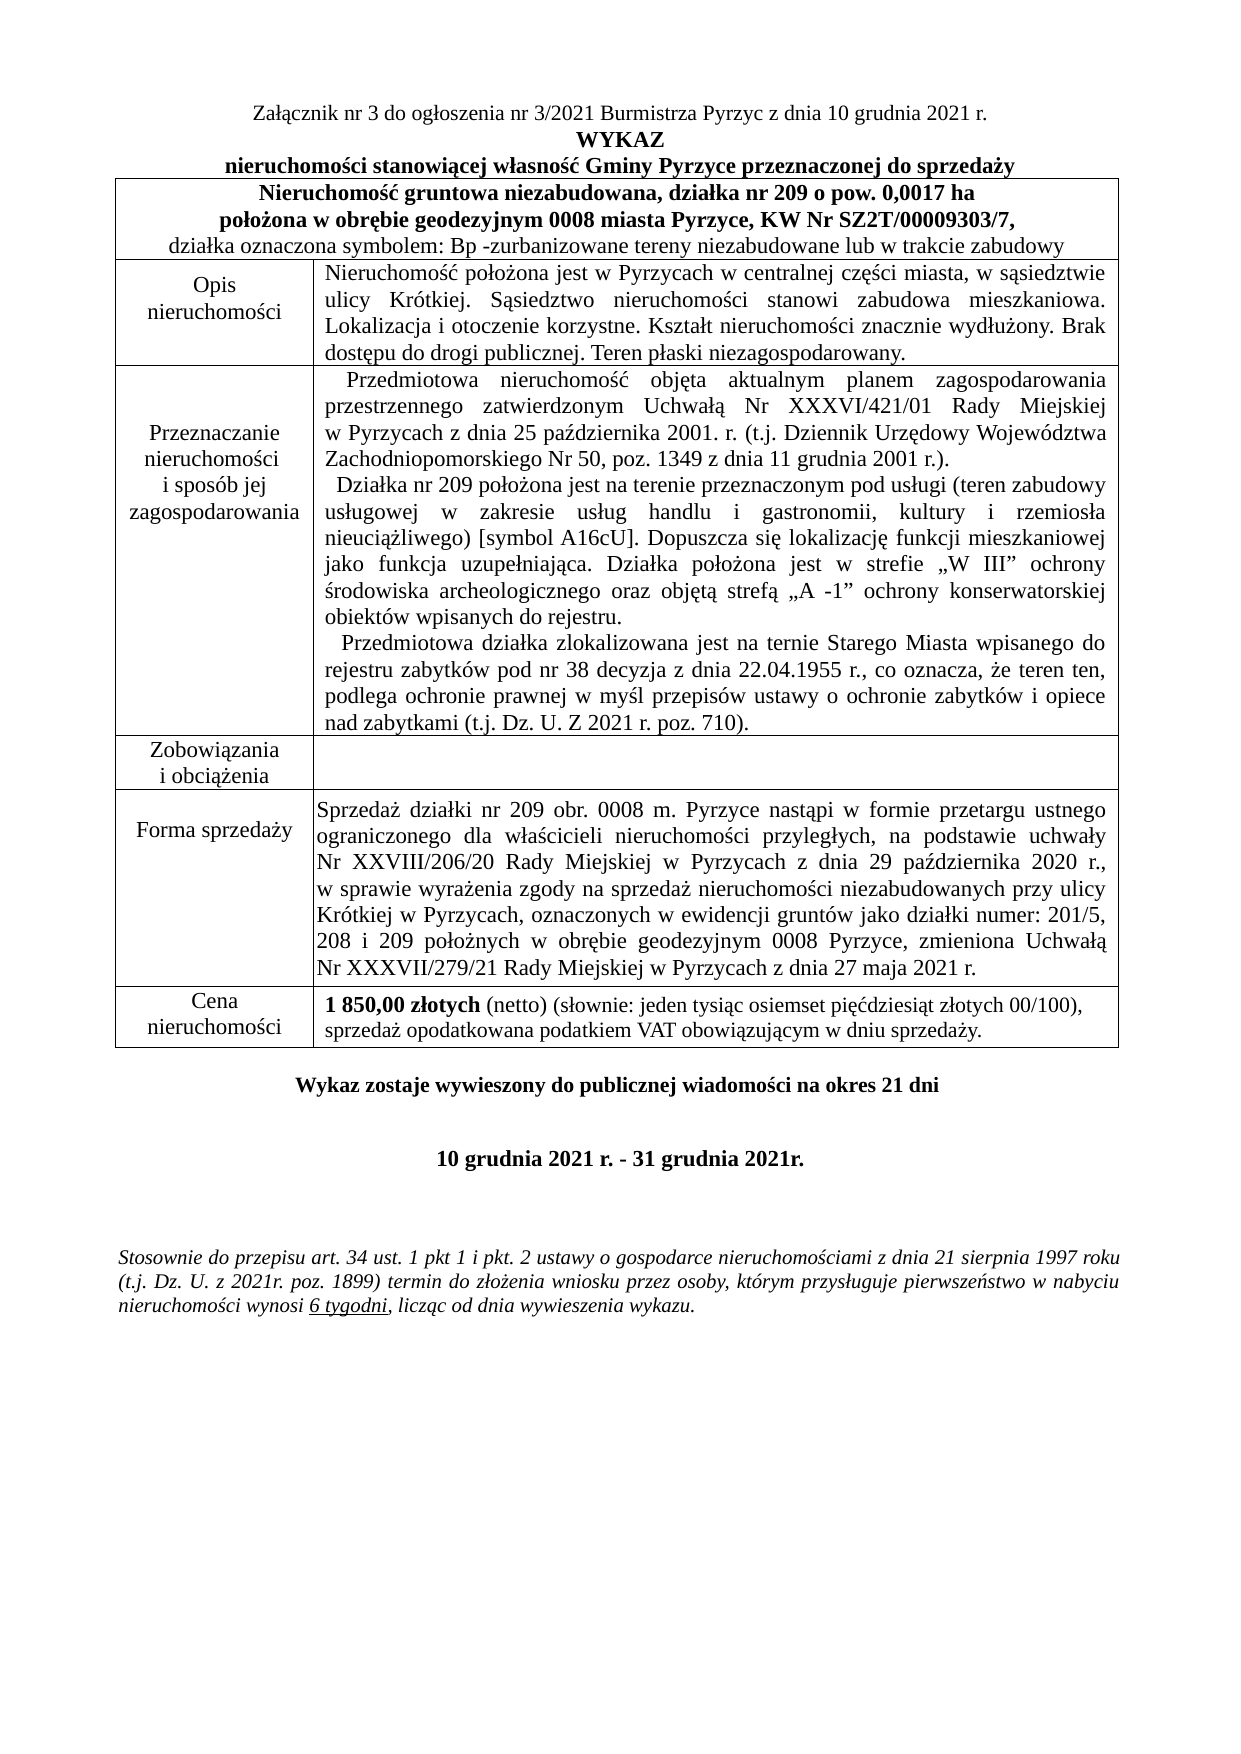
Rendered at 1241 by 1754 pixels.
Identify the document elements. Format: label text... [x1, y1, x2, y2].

table_cell Przeznaczanie nieruchomości i sposób jej zagospodarowania [116, 366, 313, 735]
table_cell Forma sprzedaży [116, 790, 313, 986]
text Stosownie do przepisu art. 34 ust. 1 pkt 1 i pkt. 2 ustawy o gospodarce nieruchomościami z dnia 21 sierpnia 1997 roku (t.j. Dz. U. z 2021r. poz. 1899) termin do złożenia wniosku przez osoby, którym przysługuje pierwszeństwo w nabyciu nieruchomości wynosi 6 tygodni, licząc od dnia wywieszenia wykazu. [118, 1245, 1122, 1317]
table_cell Zobowiązania i obciążenia [116, 736, 313, 789]
text Wykaz zostaje wywieszony do publicznej wiadomości na okres 21 dni [118, 1072, 1122, 1097]
text nieruchomości stanowiącej własność Gminy Pyrzyce przeznaczonej do sprzedaży [118, 152, 1122, 178]
table_header Nieruchomość gruntowa niezabudowana, działka nr 209 o pow. 0,0017 ha położona w obrębie geodezyjnym 0008 miasta Pyrzyce, KW Nr SZ2T/00009303/7, działka oznaczona symbolem: Bp -zurbanizowane tereny niezabudowane lub w trakcie zabudowy [116, 179, 1118, 258]
text 10 grudnia 2021 r. - 31 grudnia 2021r. [118, 1145, 1122, 1171]
table_cell Cena nieruchomości [116, 987, 313, 1047]
table_cell Przedmiotowa nieruchomość objęta aktualnym planem zagospodarowania przestrzennego zatwierdzonym Uchwałą Nr XXXVI/421/01 Rady Miejskiej w Pyrzycach z dnia 25 października 2001. r. (t.j. Dziennik Urzędowy Województwa Zachodniopomorskiego Nr 50, poz. 1349 z dnia 11 grudnia 2001 r.). Działka nr 209 położona jest na terenie przeznaczonym pod usługi (teren zabudowy usługowej w zakresie usług handlu i gastronomii, kultury i rzemiosła nieuciążliwego) [symbol A16cU]. Dopuszcza się lokalizację funkcji mieszkaniowej jako funkcja uzupełniająca. Działka położona jest w strefie „W III” ochrony środowiska archeologicznego oraz objętą strefą „A -1” ochrony konserwatorskiej obiektów wpisanych do rejestru. Przedmiotowa działka zlokalizowana jest na ternie Starego Miasta wpisanego do rejestru zabytków pod nr 38 decyzja z dnia 22.04.1955 r., co oznacza, że teren ten, podlega ochronie prawnej w myśl przepisów ustawy o ochronie zabytków i opiece nad zabytkami (t.j. Dz. U. Z 2021 r. poz. 710). [314, 366, 1118, 735]
table_cell Sprzedaż działki nr 209 obr. 0008 m. Pyrzyce nastąpi w formie przetargu ustnego ograniczonego dla właścicieli nieruchomości przyległych, na podstawie uchwały Nr XXVIII/206/20 Rady Miejskiej w Pyrzycach z dnia 29 października 2020 r., w sprawie wyrażenia zgody na sprzedaż nieruchomości niezabudowanych przy ulicy Krótkiej w Pyrzycach, oznaczonych w ewidencji gruntów jako działki numer: 201/5, 208 i 209 położnych w obrębie geodezyjnym 0008 Pyrzyce, zmieniona Uchwałą Nr XXXVII/279/21 Rady Miejskiej w Pyrzycach z dnia 27 maja 2021 r. [314, 790, 1118, 986]
table_cell Opis nieruchomości [116, 260, 313, 365]
table_cell 1 850,00 złotych (netto) (słownie: jeden tysiąc osiemset pięćdziesiąt złotych 00/100), sprzedaż opodatkowana podatkiem VAT obowiązującym w dniu sprzedaży. [314, 987, 1118, 1047]
text Załącznik nr 3 do ogłoszenia nr 3/2021 Burmistrza Pyrzyc z dnia 10 grudnia 2021 r. [118, 100, 1122, 126]
table_cell Nieruchomość położona jest w Pyrzycach w centralnej części miasta, w sąsiedztwie ulicy Krótkiej. Sąsiedztwo nieruchomości stanowi zabudowa mieszkaniowa. Lokalizacja i otoczenie korzystne. Kształt nieruchomości znacznie wydłużony. Brak dostępu do drogi publicznej. Teren płaski niezagospodarowany. [314, 260, 1118, 365]
table_cell [314, 736, 1118, 789]
text WYKAZ [118, 126, 1122, 152]
